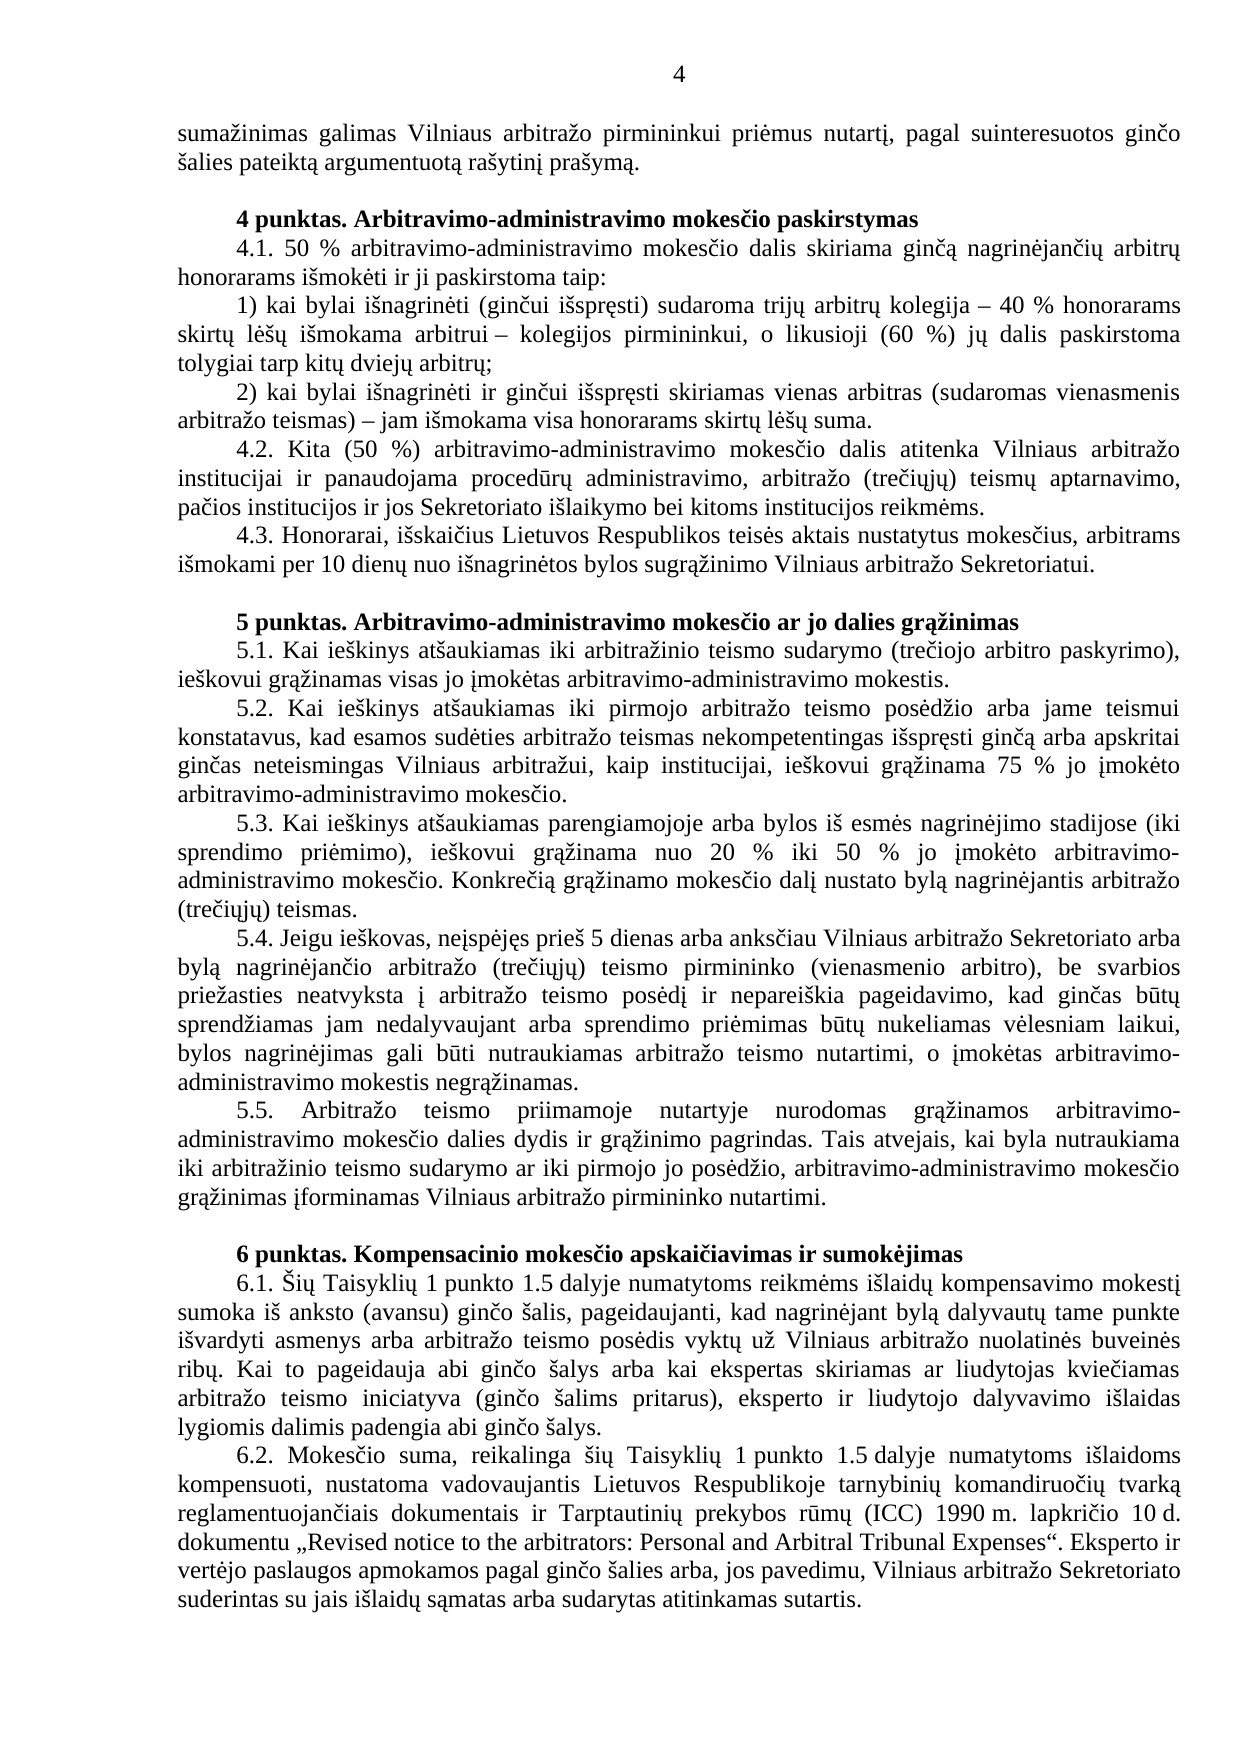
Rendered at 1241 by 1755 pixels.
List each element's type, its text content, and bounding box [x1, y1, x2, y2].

text 2) kai bylai išnagrinėti ir ginčui išspręsti skiriamas vienas arbitras (sudaromas vienasmenis arbitražo teismas) – jam išmokama visa honorarams skirtų lėšų suma. [177, 377, 1181, 434]
text sumažinimas galimas Vilniaus arbitražo pirmininkui priėmus nutartį, pagal suinteresuotos ginčo šalies pateiktą argumentuotą rašytinį prašymą. [177, 118, 1181, 176]
text 4.2. Kita (50 %) arbitravimo-administravimo mokesčio dalis atitenka Vilniaus arbitražo institucijai ir panaudojama procedūrų administravimo, arbitražo (trečiųjų) teismų aptarnavimo, pačios institucijos ir jos Sekretoriato išlaikymo bei kitoms institucijos reikmėms. [177, 434, 1181, 521]
text 5.4. Jeigu ieškovas, neįspėjęs prieš 5 dienas arba anksčiau Vilniaus arbitražo Sekretoriato arba bylą nagrinėjančio arbitražo (trečiųjų) teismo pirmininko (vienasmenio arbitro), be svarbios priežasties neatvyksta į arbitražo teismo posėdį ir nepareiškia pageidavimo, kad ginčas būtų sprendžiamas jam nedalyvaujant arba sprendimo priėmimas būtų nukeliamas vėlesniam laikui, bylos nagrinėjimas gali būti nutraukiamas arbitražo teismo nutartimi, o įmokėtas arbitravimo-administravimo mokestis negrąžinamas. [177, 923, 1181, 1096]
text 5.1. Kai ieškinys atšaukiamas iki arbitražinio teismo sudarymo (trečiojo arbitro paskyrimo), ieškovui grąžinamas visas jo įmokėtas arbitravimo-administravimo mokestis. [177, 636, 1181, 693]
text 6.1. Šių Taisyklių 1 punkto 1.5 dalyje numatytoms reikmėms išlaidų kompensavimo mokestį sumoka iš anksto (avansu) ginčo šalis, pageidaujanti, kad nagrinėjant bylą dalyvautų tame punkte išvardyti asmenys arba arbitražo teismo posėdis vyktų už Vilniaus arbitražo nuolatinės buveinės ribų. Kai to pageidauja abi ginčo šalys arba kai ekspertas skiriamas ar liudytojas kviečiamas arbitražo teismo iniciatyva (ginčo šalims pritarus), eksperto ir liudytojo dalyvavimo išlaidas lygiomis dalimis padengia abi ginčo šalys. [177, 1268, 1181, 1441]
text 4.1. 50 % arbitravimo-administravimo mokesčio dalis skiriama ginčą nagrinėjančių arbitrų honorarams išmokėti ir ji paskirstoma taip: [177, 233, 1181, 291]
text 5.3. Kai ieškinys atšaukiamas parengiamojoje arba bylos iš esmės nagrinėjimo stadijose (iki sprendimo priėmimo), ieškovui grąžinama nuo 20 % iki 50 % jo įmokėto arbitravimo-administravimo mokesčio. Konkrečią grąžinamo mokesčio dalį nustato bylą nagrinėjantis arbitražo (trečiųjų) teismas. [177, 808, 1181, 923]
text 4 punktas. Arbitravimo-administravimo mokesčio paskirstymas [177, 204, 1181, 233]
text 5 punktas. Arbitravimo-administravimo mokesčio ar jo dalies grąžinimas [177, 607, 1181, 636]
text 4.3. Honorarai, išskaičius Lietuvos Respublikos teisės aktais nustatytus mokesčius, arbitrams išmokami per 10 dienų nuo išnagrinėtos bylos sugrąžinimo Vilniaus arbitražo Sekretoriatui. [177, 521, 1181, 578]
text 5.2. Kai ieškinys atšaukiamas iki pirmojo arbitražo teismo posėdžio arba jame teismui konstatavus, kad esamos sudėties arbitražo teismas nekompetentingas išspręsti ginčą arba apskritai ginčas neteismingas Vilniaus arbitražui, kaip institucijai, ieškovui grąžinama 75 % jo įmokėto arbitravimo-administravimo mokesčio. [177, 693, 1181, 808]
text 5.5. Arbitražo teismo priimamoje nutartyje nurodomas grąžinamos arbitravimo-administravimo mokesčio dalies dydis ir grąžinimo pagrindas. Tais atvejais, kai byla nutraukiama iki arbitražinio teismo sudarymo ar iki pirmojo jo posėdžio, arbitravimo-administravimo mokesčio grąžinimas įforminamas Vilniaus arbitražo pirmininko nutartimi. [177, 1096, 1181, 1211]
text 6 punktas. Kompensacinio mokesčio apskaičiavimas ir sumokėjimas [177, 1239, 1181, 1268]
text 6.2. Mokesčio suma, reikalinga šių Taisyklių 1 punkto 1.5 dalyje numatytoms išlaidoms kompensuoti, nustatoma vadovaujantis Lietuvos Respublikoje tarnybinių komandiruočių tvarką reglamentuojančiais dokumentais ir Tarptautinių prekybos rūmų (ICC) 1990 m. lapkričio 10 d. dokumentu „Revised notice to the arbitrators: Personal and Arbitral Tribunal Expenses“. Eksperto ir vertėjo paslaugos apmokamos pagal ginčo šalies arba, jos pavedimu, Vilniaus arbitražo Sekretoriato suderintas su jais išlaidų sąmatas arba sudarytas atitinkamas sutartis. [177, 1441, 1181, 1613]
text 1) kai bylai išnagrinėti (ginčui išspręsti) sudaroma trijų arbitrų kolegija – 40 % honorarams skirtų lėšų išmokama arbitrui – kolegijos pirmininkui, o likusioji (60 %) jų dalis paskirstoma tolygiai tarp kitų dviejų arbitrų; [177, 291, 1181, 377]
